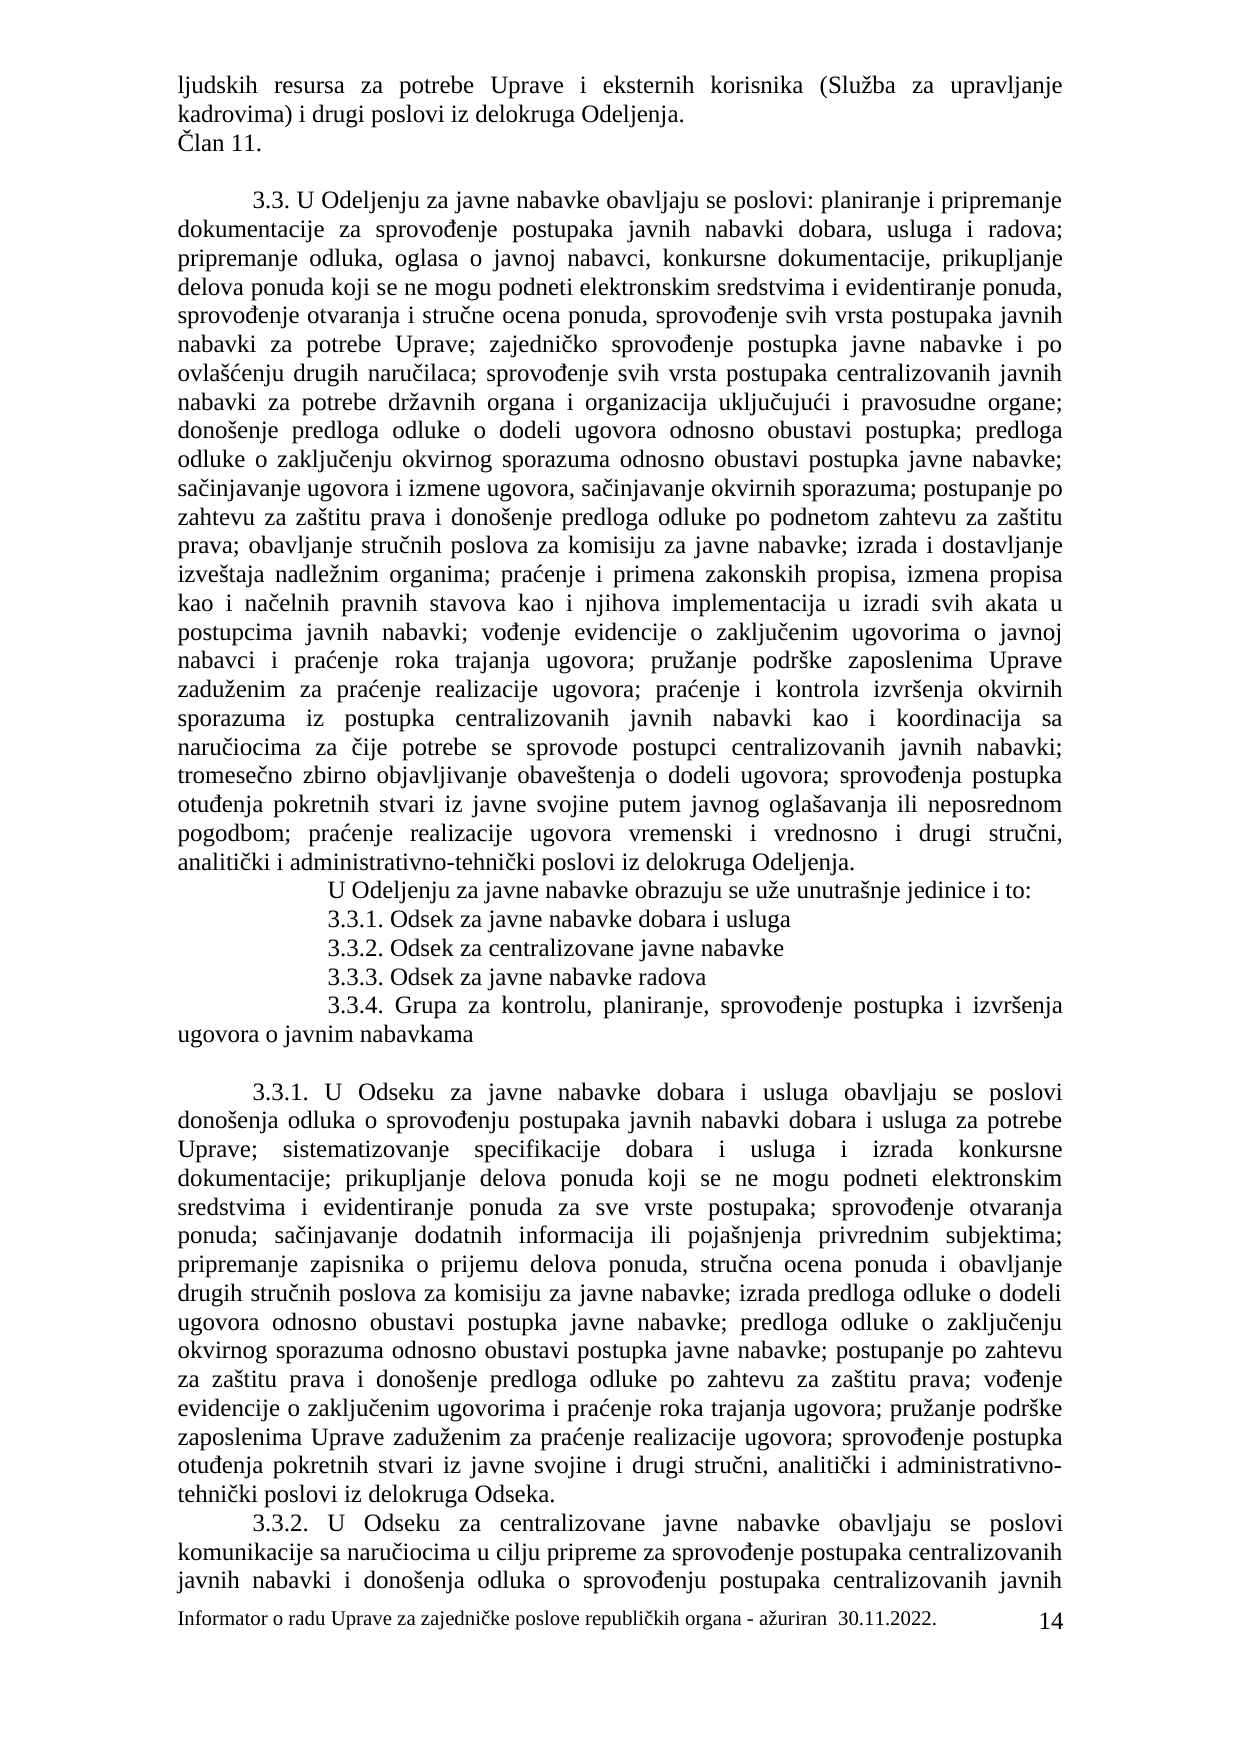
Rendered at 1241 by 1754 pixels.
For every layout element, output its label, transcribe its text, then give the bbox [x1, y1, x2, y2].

text 3.3.1. Odsek za javne nabavke dobara i usluga [177, 904, 1063, 933]
text 3.3. U Odeljenju za javne nabavke obavljaju se poslovi: planiranje i pripremanje dokumentacije za sprovođenje postupaka javnih nabavki dobara, usluga i radova; pripremanje odluka, oglasa o javnoj nabavci, konkursne dokumentacije, prikupljanje delova ponuda koji se ne mogu podneti elektronskim sredstvima i evidentiranje ponuda, sprovođenje otvaranja i stručne ocena ponuda, sprovođenje svih vrsta postupaka javnih nabavki za potrebe Uprave; zajedničko sprovođenje postupka javne nabavke i po ovlašćenju drugih naručilaca; sprovođenje svih vrsta postupaka centralizovanih javnih nabavki za potrebe državnih organa i organizacija uključujući i pravosudne organe; donošenje predloga odluke o dodeli ugovora odnosno obustavi postupka; predloga odluke o zaključenju okvirnog sporazuma odnosno obustavi postupka javne nabavke; sačinjavanje ugovora i izmene ugovora, sačinjavanje okvirnih sporazuma; postupanje po zahtevu za zaštitu prava i donošenje predloga odluke po podnetom zahtevu za zaštitu prava; obavljanje stručnih poslova za komisiju za javne nabavke; izrada i dostavljanje izveštaja nadležnim organima; praćenje i primena zakonskih propisa, izmena propisa kao i načelnih pravnih stavova kao i njihova implementacija u izradi svih akata u postupcima javnih nabavki; vođenje evidencije o zaključenim ugovorima o javnoj nabavci i praćenje roka trajanja ugovora; pružanje podrške zaposlenima Uprave zaduženim za praćenje realizacije ugovora; praćenje i kontrola izvršenja okvirnih sporazuma iz postupka centralizovanih javnih nabavki kao i koordinacija sa naručiocima za čije potrebe se sprovode postupci centralizovanih javnih nabavki; tromesečno zbirno objavljivanje obaveštenja o dodeli ugovora; sprovođenja postupka otuđenja pokretnih stvari iz javne svojine putem javnog oglašavanja ili neposrednom pogodbom; praćenje realizacije ugovora vremenski i vrednosno i drugi stručni, analitički i administrativno-tehnički poslovi iz delokruga Odeljenja. [177, 185, 1063, 875]
text 3.3.2. Odsek za centralizovane javne nabavke [177, 933, 1063, 962]
text 3.3.2. U Odseku za centralizovane javne nabavke obavljaju se poslovi komunikacije sa naručiocima u cilju pripreme za sprovođenje postupaka centralizovanih javnih nabavki i donošenja odluka o sprovođenju postupaka centralizovanih javnih [177, 1508, 1063, 1594]
text U Odeljenju za javne nabavke obrazuju se uže unutrašnje jedinice i to: [177, 875, 1063, 904]
text 3.3.3. Odsek za javne nabavke radova [177, 962, 1063, 990]
text 3.3.1. U Odseku za javne nabavke dobara i usluga obavljaju se poslovi donošenja odluka o sprovođenju postupaka javnih nabavki dobara i usluga za potrebe Uprave; sistematizovanje specifikacije dobara i usluga i izrada konkursne dokumentacije; prikupljanje delova ponuda koji se ne mogu podneti elektronskim sredstvima i evidentiranje ponuda za sve vrste postupaka; sprovođenje otvaranja ponuda; sačinjavanje dodatnih informacija ili pojašnjenja privrednim subjektima; pripremanje zapisnika o prijemu delova ponuda, stručna ocena ponuda i obavljanje drugih stručnih poslova za komisiju za javne nabavke; izrada predloga odluke o dodeli ugovora odnosno obustavi postupka javne nabavke; predloga odluke o zaključenju okvirnog sporazuma odnosno obustavi postupka javne nabavke; postupanje po zahtevu za zaštitu prava i donošenje predloga odluke po zahtevu za zaštitu prava; vođenje evidencije o zaključenim ugovorima i praćenje roka trajanja ugovora; pružanje podrške zaposlenima Uprave zaduženim za praćenje realizacije ugovora; sprovođenje postupka otuđenja pokretnih stvari iz javne svojine i drugi stručni, analitički i administrativno-tehnički poslovi iz delokruga Odseka. [177, 1077, 1063, 1508]
text Član 11. [177, 128, 1063, 157]
text 3.3.4. Grupa za kontrolu, planiranje, sprovođenje postupka i izvršenja ugovora o javnim nabavkama [177, 990, 1063, 1048]
text ljudskih resursa za potrebe Uprave i eksternih korisnika (Služba za upravljanje kadrovima) i drugi poslovi iz delokruga Odeljenja. [177, 70, 1063, 128]
